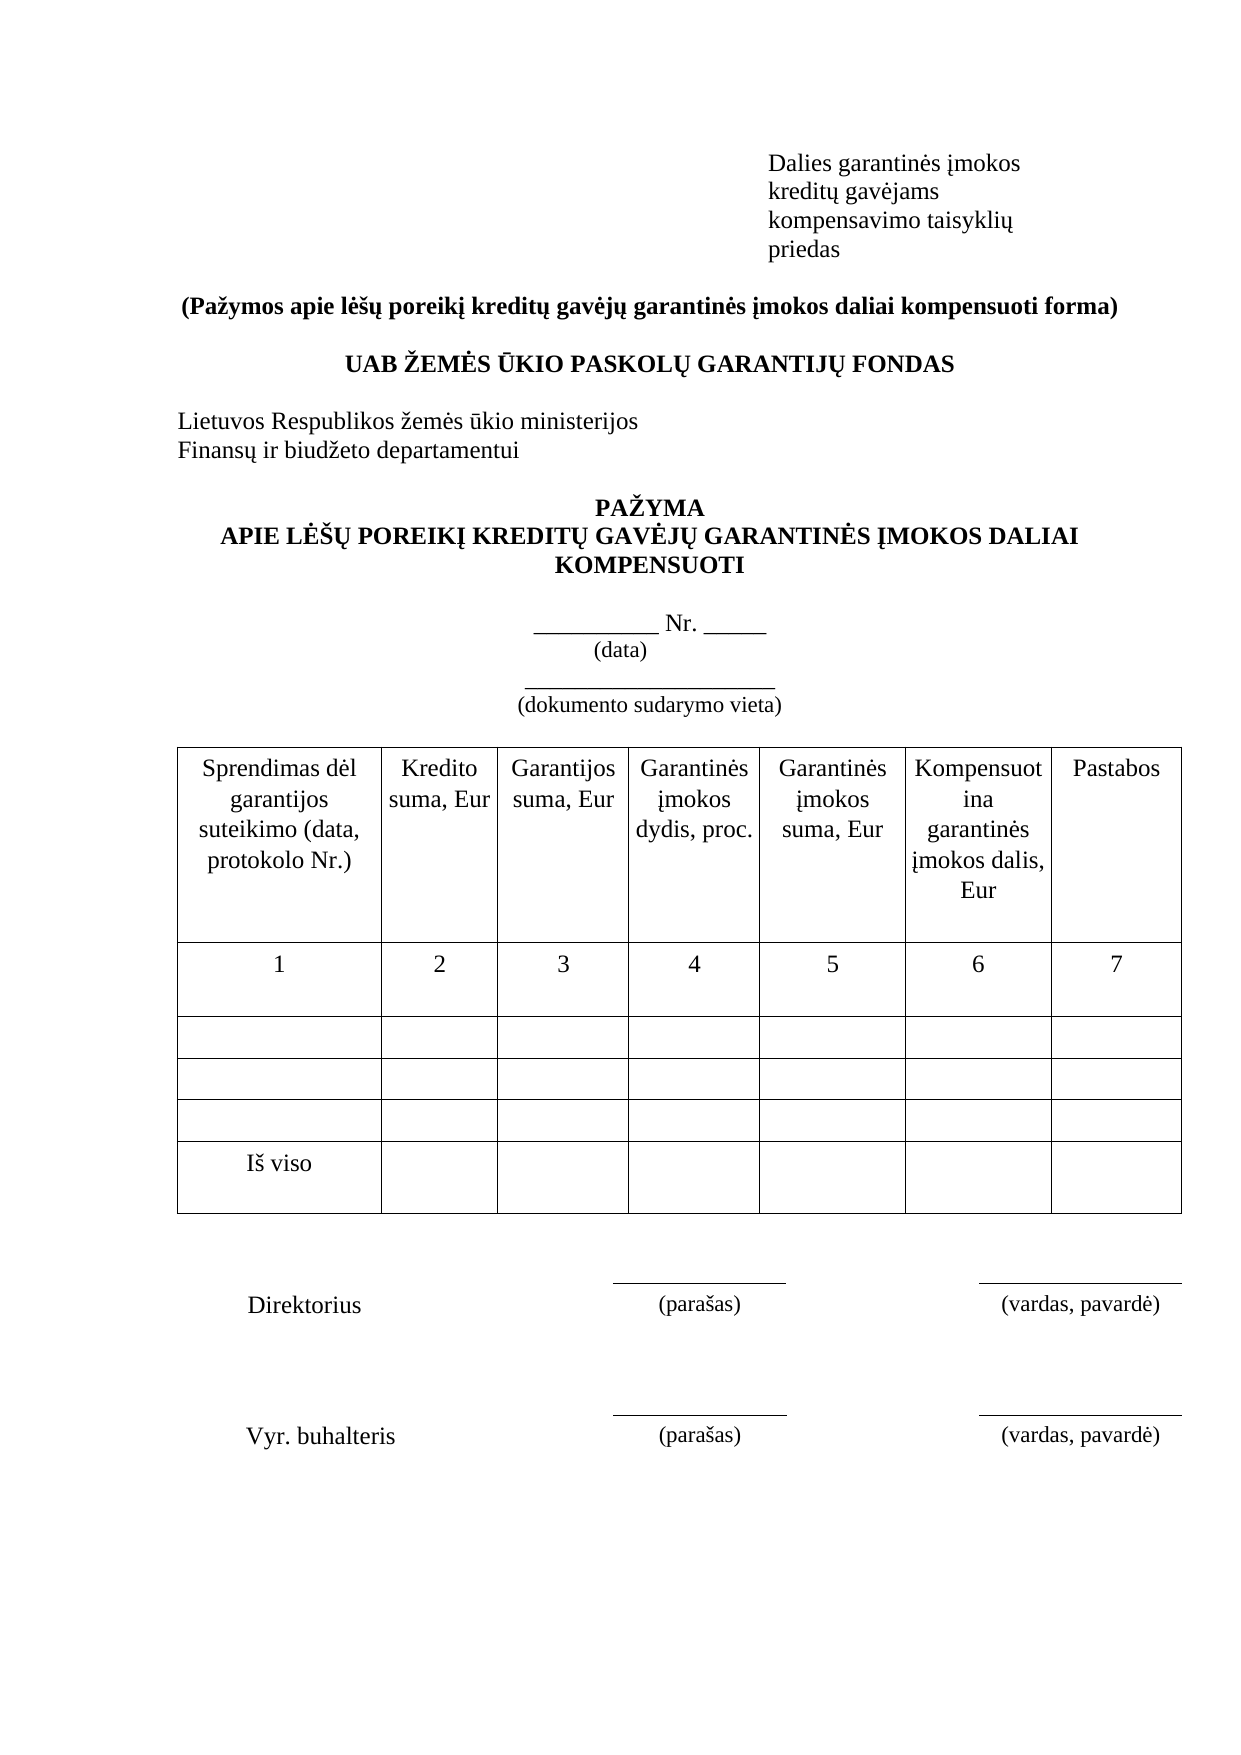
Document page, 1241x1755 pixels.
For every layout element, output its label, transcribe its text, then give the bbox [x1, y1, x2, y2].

table_cell 3 [498, 943, 628, 1016]
text UAB ŽEMĖS ŪKIO PASKOLŲ GARANTIJŲ FONDAS [177, 349, 1122, 378]
table_cell [1052, 1017, 1181, 1057]
table_header (vardas, pavardė) [979, 1416, 1182, 1488]
table_header Pastabos [1052, 748, 1181, 942]
table_cell [629, 1142, 759, 1213]
table_header Garantinės įmokos suma, Eur [760, 748, 905, 942]
table_cell [629, 1100, 759, 1141]
table_cell [906, 1142, 1051, 1213]
text __________ Nr. _____ [177, 608, 1122, 636]
table_cell [178, 1017, 381, 1057]
text Lietuvos Respublikos žemės ūkio ministerijos [177, 406, 1122, 435]
table_header Garantijos suma, Eur [498, 748, 628, 942]
table_header (parašas) [613, 1416, 787, 1488]
table_cell [498, 1142, 628, 1213]
text (Pažymos apie lėšų poreikį kreditų gavėjų garantinės įmokos daliai kompensuoti forma) [177, 291, 1122, 320]
table_cell [382, 1100, 497, 1141]
table_header [493, 1415, 613, 1488]
table_cell [760, 1059, 905, 1099]
table_cell 6 [906, 943, 1051, 1016]
table_cell [760, 1100, 905, 1141]
table_cell [1052, 1100, 1181, 1141]
table_cell 4 [629, 943, 759, 1016]
table_cell [382, 1142, 497, 1213]
table_header Kredito suma, Eur [382, 748, 497, 942]
table_cell [786, 1283, 979, 1357]
text priedas [177, 234, 1122, 263]
table_cell Direktorius [177, 1283, 432, 1357]
table_cell [1052, 1059, 1181, 1099]
table_header [432, 1243, 613, 1283]
table_cell [629, 1059, 759, 1099]
table_cell [906, 1059, 1051, 1099]
table_cell 2 [382, 943, 497, 1016]
table_header Sprendimas dėl garantijos suteikimo (data, protokolo Nr.) [178, 748, 381, 942]
table_cell 1 [178, 943, 381, 1016]
table_cell 5 [760, 943, 905, 1016]
text kompensavimo taisyklių [177, 205, 1122, 234]
table_header Vyr. buhalteris [177, 1415, 492, 1488]
table_cell [629, 1017, 759, 1057]
table_cell (parašas) [613, 1284, 786, 1357]
table_header Kompensuotina garantinės įmokos dalis, Eur [906, 748, 1051, 942]
table_cell 7 [1052, 943, 1181, 1016]
table_header [979, 1243, 1182, 1283]
table_header [177, 1243, 432, 1283]
text Dalies garantinės įmokos [177, 148, 1122, 176]
table_cell [432, 1283, 613, 1357]
text (data) [447, 636, 1122, 663]
text ____________________ [177, 663, 1122, 691]
text APIE LĖŠŲ POREIKĮ KREDITŲ GAVĖJŲ GARANTINĖS ĮMOKOS DALIAI KOMPENSUOTI [177, 521, 1122, 579]
table_cell [382, 1059, 497, 1099]
table_header [786, 1243, 979, 1283]
table_cell [906, 1017, 1051, 1057]
table_cell [178, 1059, 381, 1099]
table_cell [178, 1100, 381, 1141]
text PAŽYMA [177, 493, 1122, 521]
table_cell [1052, 1142, 1181, 1213]
text (dokumento sudarymo vieta) [177, 691, 1122, 718]
table_cell [498, 1017, 628, 1057]
text kreditų gavėjams [177, 176, 1122, 205]
text Finansų ir biudžeto departamentui [177, 435, 1122, 464]
table_header Garantinės įmokos dydis, proc. [629, 748, 759, 942]
table_cell [760, 1142, 905, 1213]
table_cell (vardas, pavardė) [979, 1284, 1182, 1357]
table_header [613, 1243, 786, 1283]
table_cell Iš viso [178, 1142, 381, 1213]
table_header [787, 1415, 979, 1488]
table_cell [760, 1017, 905, 1057]
table_cell [498, 1059, 628, 1099]
table_cell [906, 1100, 1051, 1141]
table_cell [382, 1017, 497, 1057]
table_cell [498, 1100, 628, 1141]
